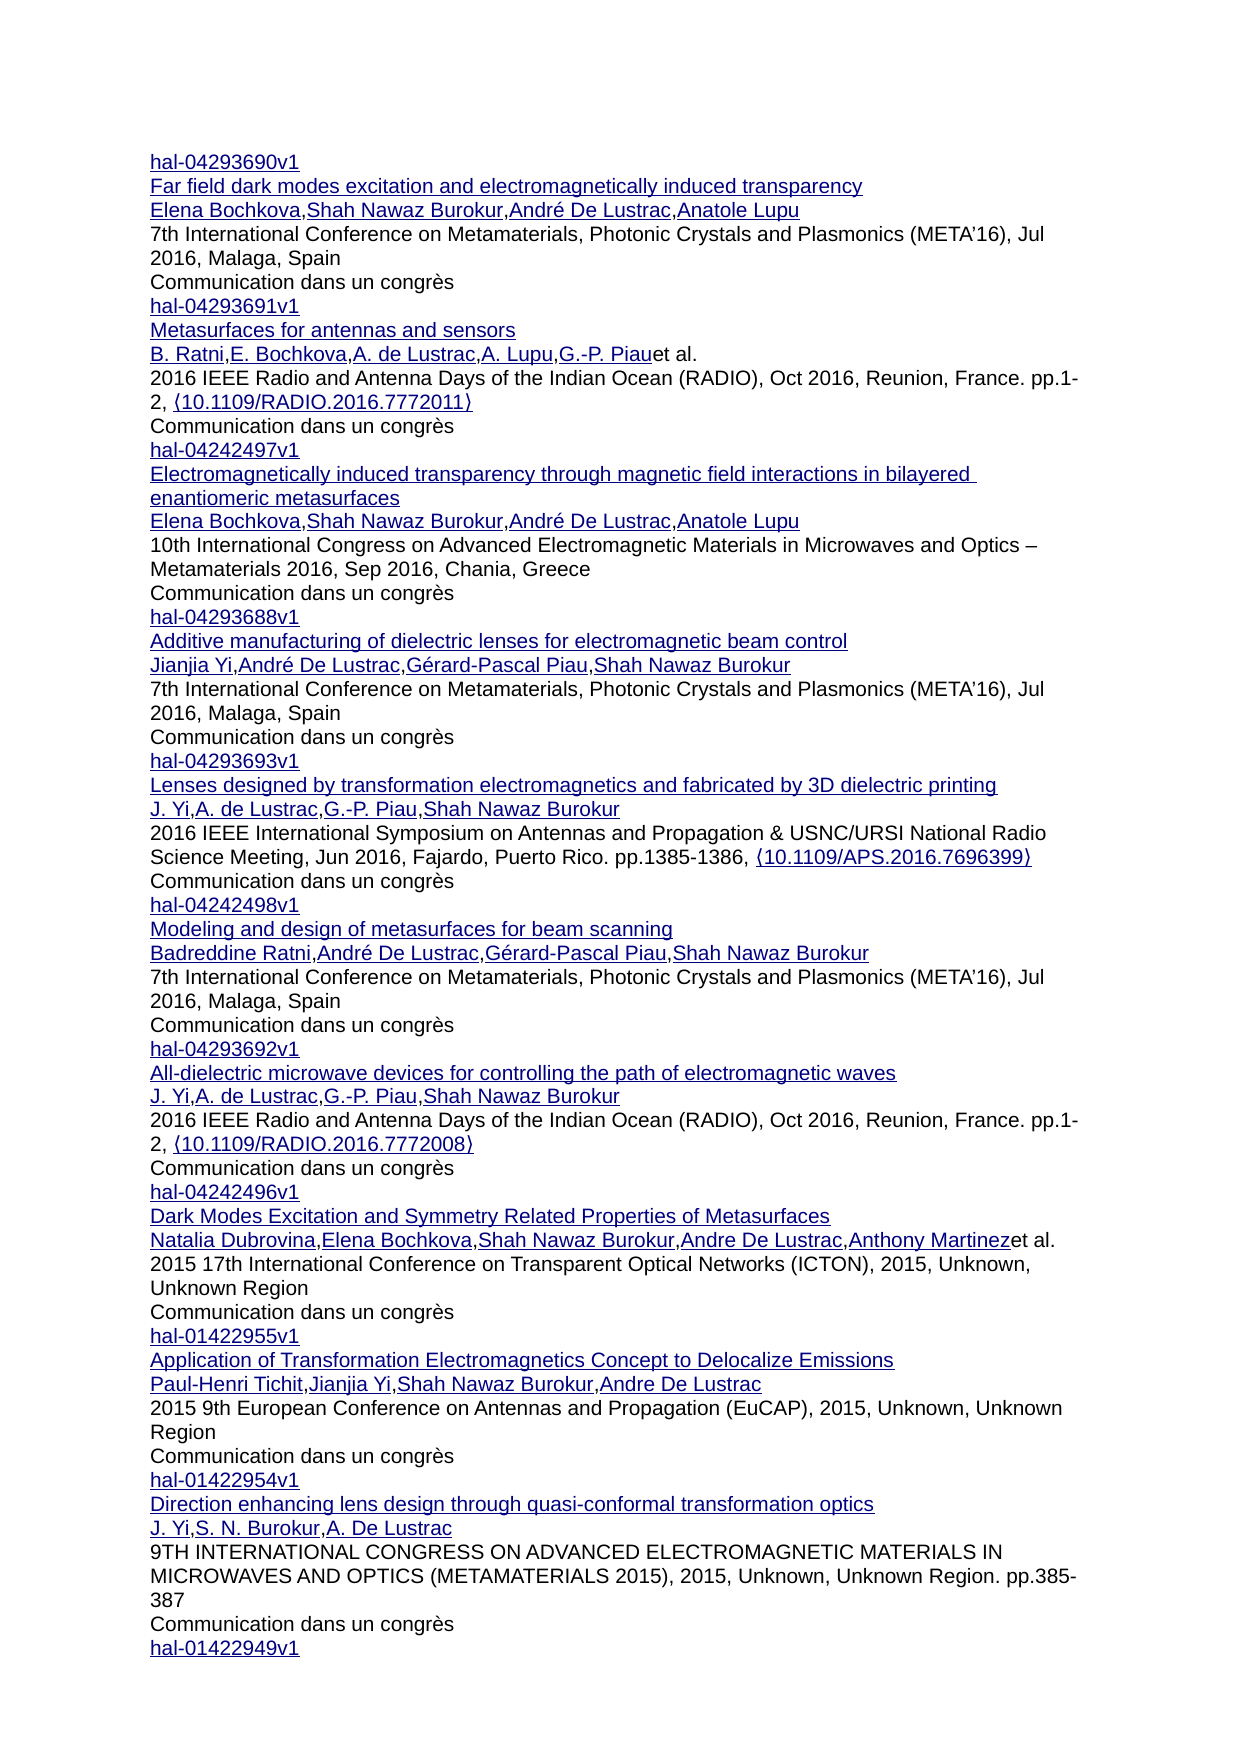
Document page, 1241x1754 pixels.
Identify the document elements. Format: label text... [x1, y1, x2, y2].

table_cell Application of Transformation Electromagnetics Concept to Delocalize Emissions Paul-Henri Tichit,Jianjia Yi,Shah Nawaz Burokur,Andre De Lustrac 2015 9th European Conference on Antennas and Propagation (EuCAP), 2015, Unknown, Unknown Region Communication dans un congrès hal-01422954v1 [150, 1348, 1090, 1492]
table_cell Dark Modes Excitation and Symmetry Related Properties of Metasurfaces Natalia Dubrovina,Elena Bochkova,Shah Nawaz Burokur,Andre De Lustrac,Anthony Martinezet al. 2015 17th International Conference on Transparent Optical Networks (ICTON), 2015, Unknown, Unknown Region Communication dans un congrès hal-01422955v1 [150, 1204, 1090, 1348]
table_cell Metasurfaces for antennas and sensors B. Ratni,E. Bochkova,A. de Lustrac,A. Lupu,G.-P. Piauet al. 2016 IEEE Radio and Antenna Days of the Indian Ocean (RADIO), Oct 2016, Reunion, France. pp.1-2, ⟨10.1109/RADIO.2016.7772011⟩ Communication dans un congrès hal-04242497v1 [150, 318, 1090, 461]
table_cell All-dielectric microwave devices for controlling the path of electromagnetic waves J. Yi,A. de Lustrac,G.-P. Piau,Shah Nawaz Burokur 2016 IEEE Radio and Antenna Days of the Indian Ocean (RADIO), Oct 2016, Reunion, France. pp.1-2, ⟨10.1109/RADIO.2016.7772008⟩ Communication dans un congrès hal-04242496v1 [150, 1060, 1090, 1204]
table_cell Electromagnetically induced transparency through magnetic field interactions in bilayered enantiomeric metasurfaces Elena Bochkova,Shah Nawaz Burokur,André De Lustrac,Anatole Lupu 10th International Congress on Advanced Electromagnetic Materials in Microwaves and Optics – Metamaterials 2016, Sep 2016, Chania, Greece Communication dans un congrès hal-04293688v1 [150, 461, 1090, 629]
table_cell Additive manufacturing of dielectric lenses for electromagnetic beam control Jianjia Yi,André De Lustrac,Gérard-Pascal Piau,Shah Nawaz Burokur 7th International Conference on Metamaterials, Photonic Crystals and Plasmonics (META’16), Jul 2016, Malaga, Spain Communication dans un congrès hal-04293693v1 [150, 629, 1090, 773]
table_cell Lenses designed by transformation electromagnetics and fabricated by 3D dielectric printing J. Yi,A. de Lustrac,G.-P. Piau,Shah Nawaz Burokur 2016 IEEE International Symposium on Antennas and Propagation & USNC/URSI National Radio Science Meeting, Jun 2016, Fajardo, Puerto Rico. pp.1385-1386, ⟨10.1109/APS.2016.7696399⟩ Communication dans un congrès hal-04242498v1 [150, 773, 1090, 917]
table_cell hal-04293690v1 [150, 150, 1090, 174]
table_cell Modeling and design of metasurfaces for beam scanning Badreddine Ratni,André De Lustrac,Gérard-Pascal Piau,Shah Nawaz Burokur 7th International Conference on Metamaterials, Photonic Crystals and Plasmonics (META’16), Jul 2016, Malaga, Spain Communication dans un congrès hal-04293692v1 [150, 917, 1090, 1060]
table_cell Direction enhancing lens design through quasi-conformal transformation optics J. Yi,S. N. Burokur,A. De Lustrac 9TH INTERNATIONAL CONGRESS ON ADVANCED ELECTROMAGNETIC MATERIALS IN MICROWAVES AND OPTICS (METAMATERIALS 2015), 2015, Unknown, Unknown Region. pp.385-387 Communication dans un congrès hal-01422949v1 [150, 1492, 1090, 1659]
table_cell Far field dark modes excitation and electromagnetically induced transparency Elena Bochkova,Shah Nawaz Burokur,André De Lustrac,Anatole Lupu 7th International Conference on Metamaterials, Photonic Crystals and Plasmonics (META’16), Jul 2016, Malaga, Spain Communication dans un congrès hal-04293691v1 [150, 174, 1090, 318]
